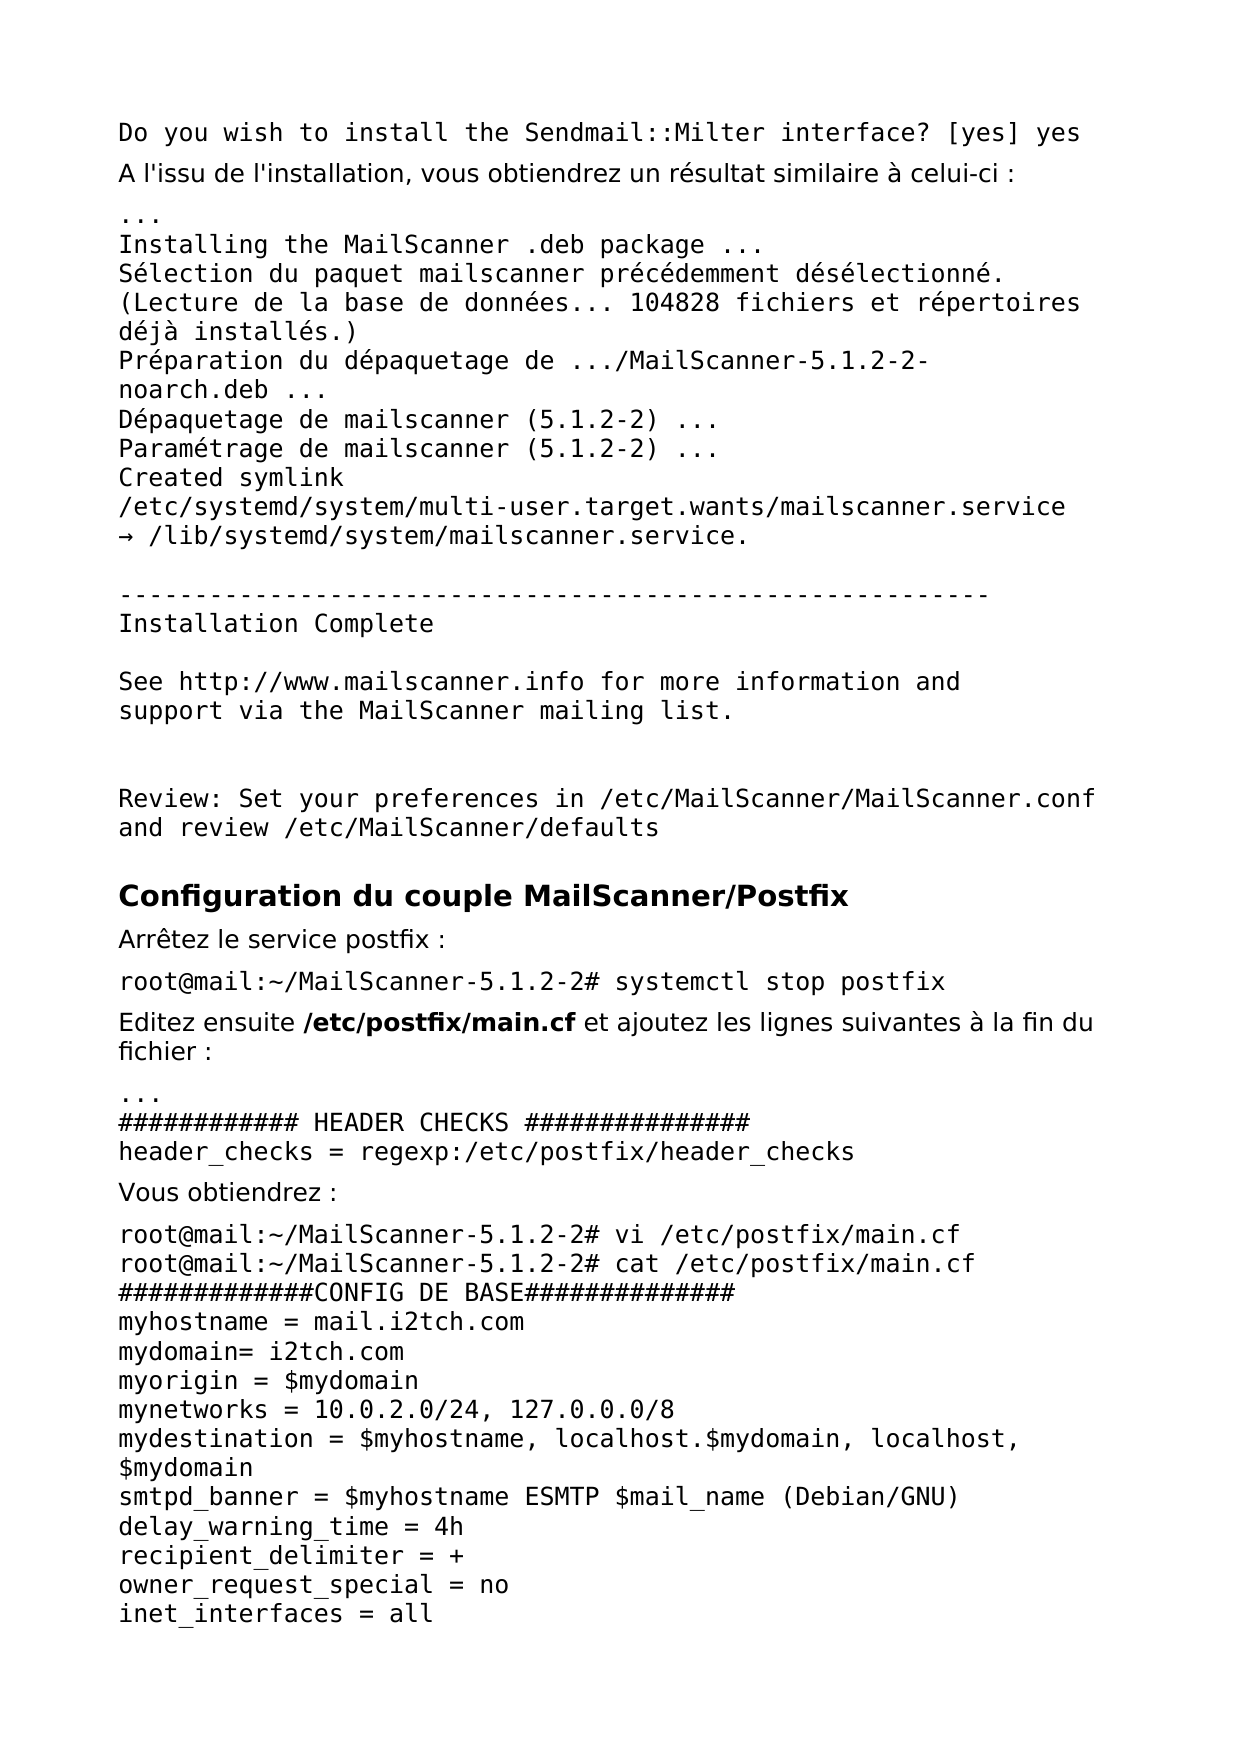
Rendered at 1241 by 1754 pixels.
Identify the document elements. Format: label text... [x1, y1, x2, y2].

text Arrêtez le service postfix : [118, 926, 1122, 955]
subtitle Configuration du couple MailScanner/Postfix [118, 879, 1122, 913]
text ... ############ HEADER CHECKS ############### header_checks = regexp:/etc/postfix/header_checks [118, 1079, 1122, 1167]
text Do you wish to install the Sendmail::Milter interface? [yes] yes [118, 118, 1122, 147]
text A l'issu de l'installation, vous obtiendrez un résultat similaire à celui-ci : [118, 159, 1122, 188]
text root@mail:~/MailScanner-5.1.2-2# vi /etc/postfix/main.cf root@mail:~/MailScanner-5.1.2-2# cat /etc/postfix/main.cf #############CONFIG DE BASE############## myhostname = mail.i2tch.com mydomain= i2tch.com myorigin = $mydomain mynetworks = 10.0.2.0/24, 127.0.0.0/8 mydestination = $myhostname, localhost.$mydomain, localhost, $mydomain smtpd_banner = $myhostname ESMTP $mail_name (Debian/GNU) delay_warning_time = 4h recipient_delimiter = + owner_request_special = no inet_interfaces = all [118, 1220, 1122, 1628]
text Vous obtiendrez : [118, 1178, 1122, 1207]
text root@mail:~/MailScanner-5.1.2-2# systemctl stop postfix [118, 967, 1122, 996]
text Editez ensuite /etc/postfix/main.cf et ajoutez les lignes suivantes à la fin du fichier : [118, 1008, 1122, 1067]
text ... Installing the MailScanner .deb package ... Sélection du paquet mailscanner précédemment désélectionné. (Lecture de la base de données... 104828 fichiers et répertoires déjà installés.) Préparation du dépaquetage de .../MailScanner-5.1.2-2-noarch.deb ... Dépaquetage de mailscanner (5.1.2-2) ... Paramétrage de mailscanner (5.1.2-2) ... Created symlink /etc/systemd/system/multi-user.target.wants/mailscanner.service → /lib/systemd/system/mailscanner.service. ---------------------------------------------------------- Installation Complete See http://www.mailscanner.info for more information and support via the MailScanner mailing list. Review: Set your preferences in /etc/MailScanner/MailScanner.conf and review /etc/MailScanner/defaults [118, 201, 1122, 842]
